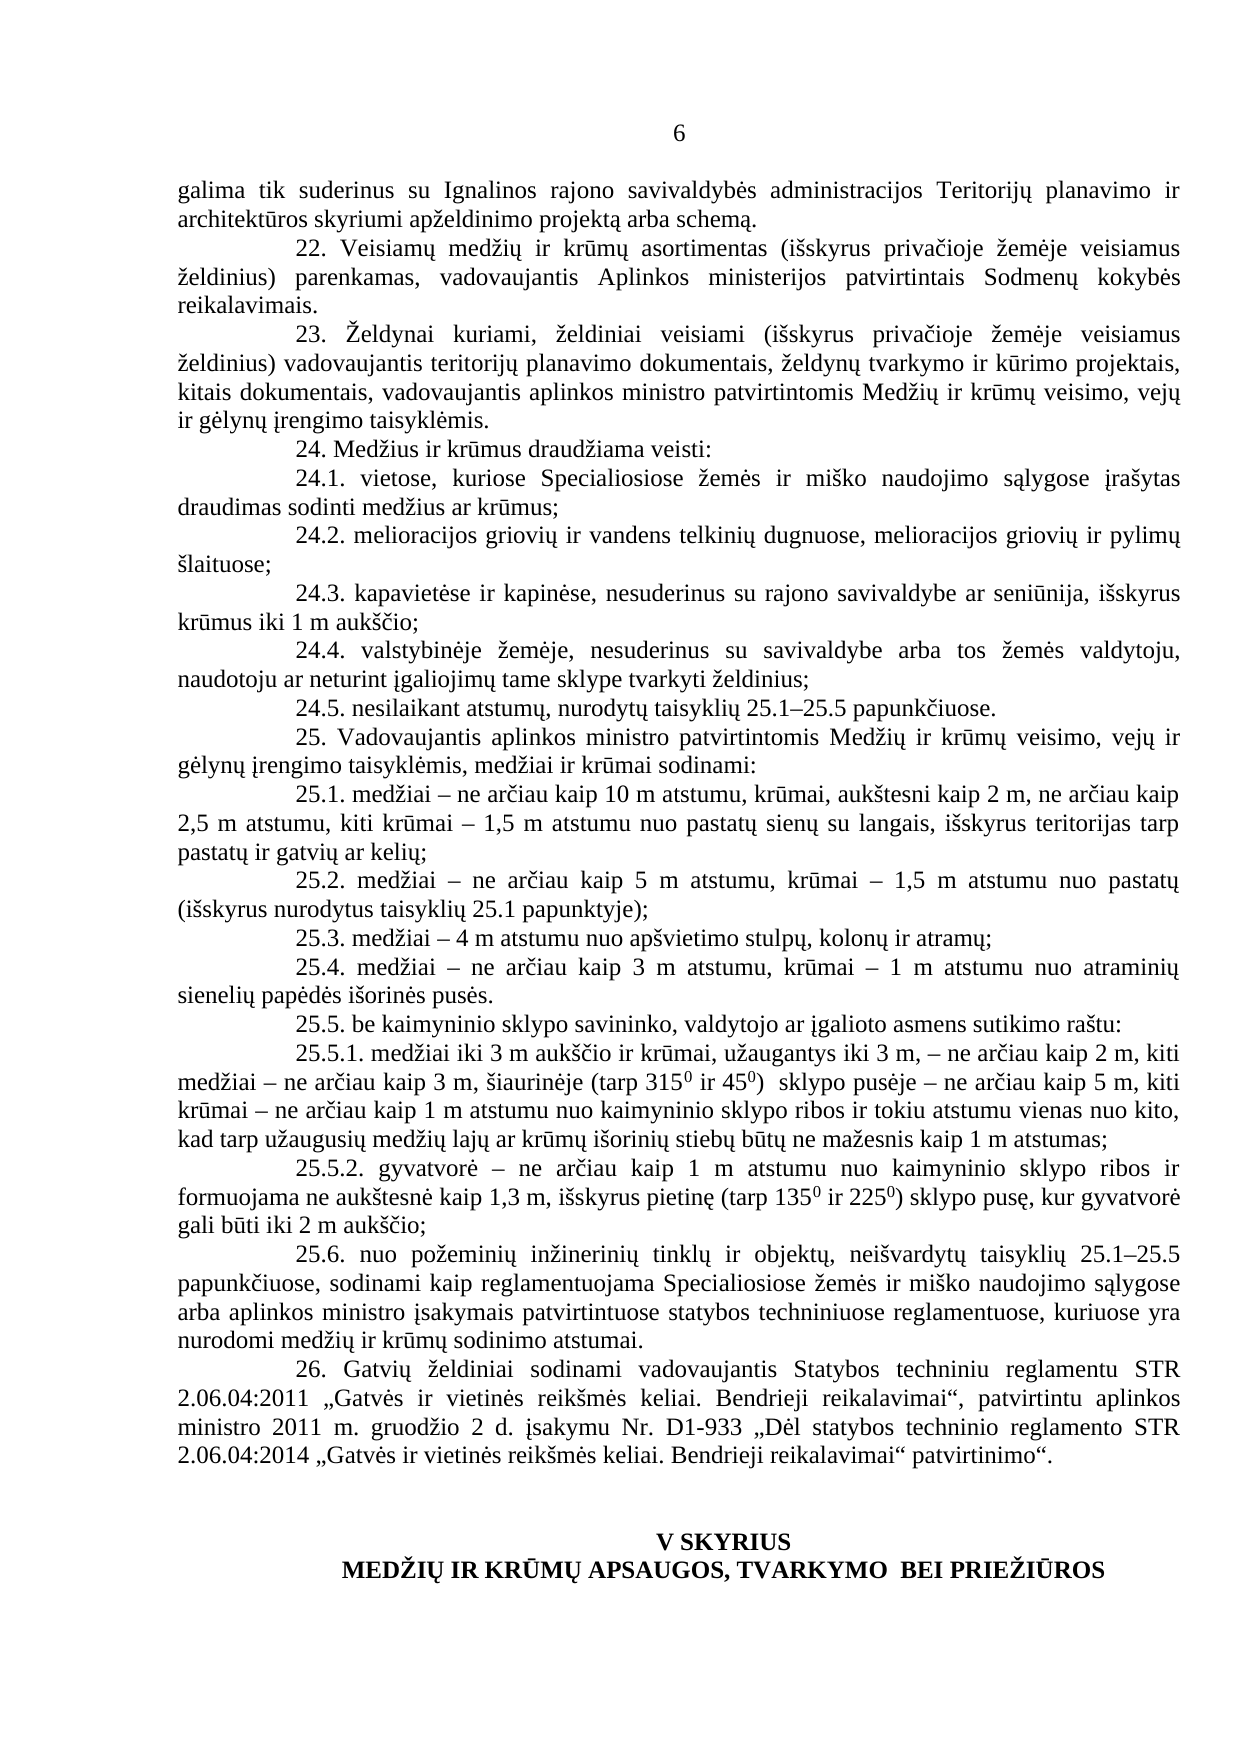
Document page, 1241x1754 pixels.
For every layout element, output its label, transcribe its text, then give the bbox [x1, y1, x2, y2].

text 25. Vadovaujantis aplinkos ministro patvirtintomis Medžių ir krūmų veisimo, vejų ir gėlynų įrengimo taisyklėmis, medžiai ir krūmai sodinami: [177, 722, 1181, 779]
text 24.4. valstybinėje žemėje, nesuderinus su savivaldybe arba tos žemės valdytoju, naudotoju ar neturint įgaliojimų tame sklype tvarkyti želdinius; [177, 636, 1181, 693]
text 25.1. medžiai – ne arčiau kaip 10 m atstumu, krūmai, aukštesni kaip 2 m, ne arčiau kaip 2,5 m atstumu, kiti krūmai – 1,5 m atstumu nuo pastatų sienų su langais, išskyrus teritorijas tarp pastatų ir gatvių ar kelių; [177, 779, 1181, 866]
text 25.3. medžiai – 4 m atstumu nuo apšvietimo stulpų, kolonų ir atramų; [177, 923, 1181, 952]
text MEDŽIŲ IR KRŪMŲ APSAUGOS, TVARKYMO BEI PRIEŽIŪROS [177, 1556, 1181, 1584]
text 25.5.2. gyvatvorė – ne arčiau kaip 1 m atstumu nuo kaimyninio sklypo ribos ir formuojama ne aukštesnė kaip 1,3 m, išskyrus pietinę (tarp 1350 ir 2250) sklypo pusę, kur gyvatvorė gali būti iki 2 m aukščio; [177, 1153, 1181, 1239]
text 22. Veisiamų medžių ir krūmų asortimentas (išskyrus privačioje žemėje veisiamus želdinius) parenkamas, vadovaujantis Aplinkos ministerijos patvirtintais Sodmenų kokybės reikalavimais. [177, 233, 1181, 319]
text 25.5. be kaimyninio sklypo savininko, valdytojo ar įgalioto asmens sutikimo raštu: [177, 1009, 1181, 1038]
text 25.5.1. medžiai iki 3 m aukščio ir krūmai, užaugantys iki 3 m, – ne arčiau kaip 2 m, kiti medžiai – ne arčiau kaip 3 m, šiaurinėje (tarp 3150 ir 450) sklypo pusėje – ne arčiau kaip 5 m, kiti krūmai – ne arčiau kaip 1 m atstumu nuo kaimyninio sklypo ribos ir tokiu atstumu vienas nuo kito, kad tarp užaugusių medžių lajų ar krūmų išorinių stiebų būtų ne mažesnis kaip 1 m atstumas; [177, 1038, 1181, 1153]
text 24.3. kapavietėse ir kapinėse, nesuderinus su rajono savivaldybe ar seniūnija, išskyrus krūmus iki 1 m aukščio; [177, 578, 1181, 636]
text 24.5. nesilaikant atstumų, nurodytų taisyklių 25.1–25.5 papunkčiuose. [177, 693, 1181, 722]
text 25.4. medžiai – ne arčiau kaip 3 m atstumu, krūmai – 1 m atstumu nuo atraminių sienelių papėdės išorinės pusės. [177, 952, 1181, 1009]
text V SKYRIUS [177, 1527, 1181, 1556]
text 26. Gatvių želdiniai sodinami vadovaujantis Statybos techniniu reglamentu STR 2.06.04:2011 „Gatvės ir vietinės reikšmės keliai. Bendrieji reikalavimai“, patvirtintu aplinkos ministro 2011 m. gruodžio 2 d. įsakymu Nr. D1-933 „Dėl statybos techninio reglamento STR 2.06.04:2014 „Gatvės ir vietinės reikšmės keliai. Bendrieji reikalavimai“ patvirtinimo“. [177, 1354, 1181, 1469]
text 24.1. vietose, kuriose Specialiosiose žemės ir miško naudojimo sąlygose įrašytas draudimas sodinti medžius ar krūmus; [177, 463, 1181, 521]
text 25.2. medžiai – ne arčiau kaip 5 m atstumu, krūmai – 1,5 m atstumu nuo pastatų (išskyrus nurodytus taisyklių 25.1 papunktyje); [177, 866, 1181, 923]
text 25.6. nuo požeminių inžinerinių tinklų ir objektų, neišvardytų taisyklių 25.1–25.5 papunkčiuose, sodinami kaip reglamentuojama Specialiosiose žemės ir miško naudojimo sąlygose arba aplinkos ministro įsakymais patvirtintuose statybos techniniuose reglamentuose, kuriuose yra nurodomi medžių ir krūmų sodinimo atstumai. [177, 1239, 1181, 1354]
text 24.2. melioracijos griovių ir vandens telkinių dugnuose, melioracijos griovių ir pylimų šlaituose; [177, 521, 1181, 578]
text 24. Medžius ir krūmus draudžiama veisti: [177, 434, 1181, 463]
text 23. Želdynai kuriami, želdiniai veisiami (išskyrus privačioje žemėje veisiamus želdinius) vadovaujantis teritorijų planavimo dokumentais, želdynų tvarkymo ir kūrimo projektais, kitais dokumentais, vadovaujantis aplinkos ministro patvirtintomis Medžių ir krūmų veisimo, vejų ir gėlynų įrengimo taisyklėmis. [177, 319, 1181, 434]
text galima tik suderinus su Ignalinos rajono savivaldybės administracijos Teritorijų planavimo ir architektūros skyriumi apželdinimo projektą arba schemą. [177, 176, 1181, 233]
